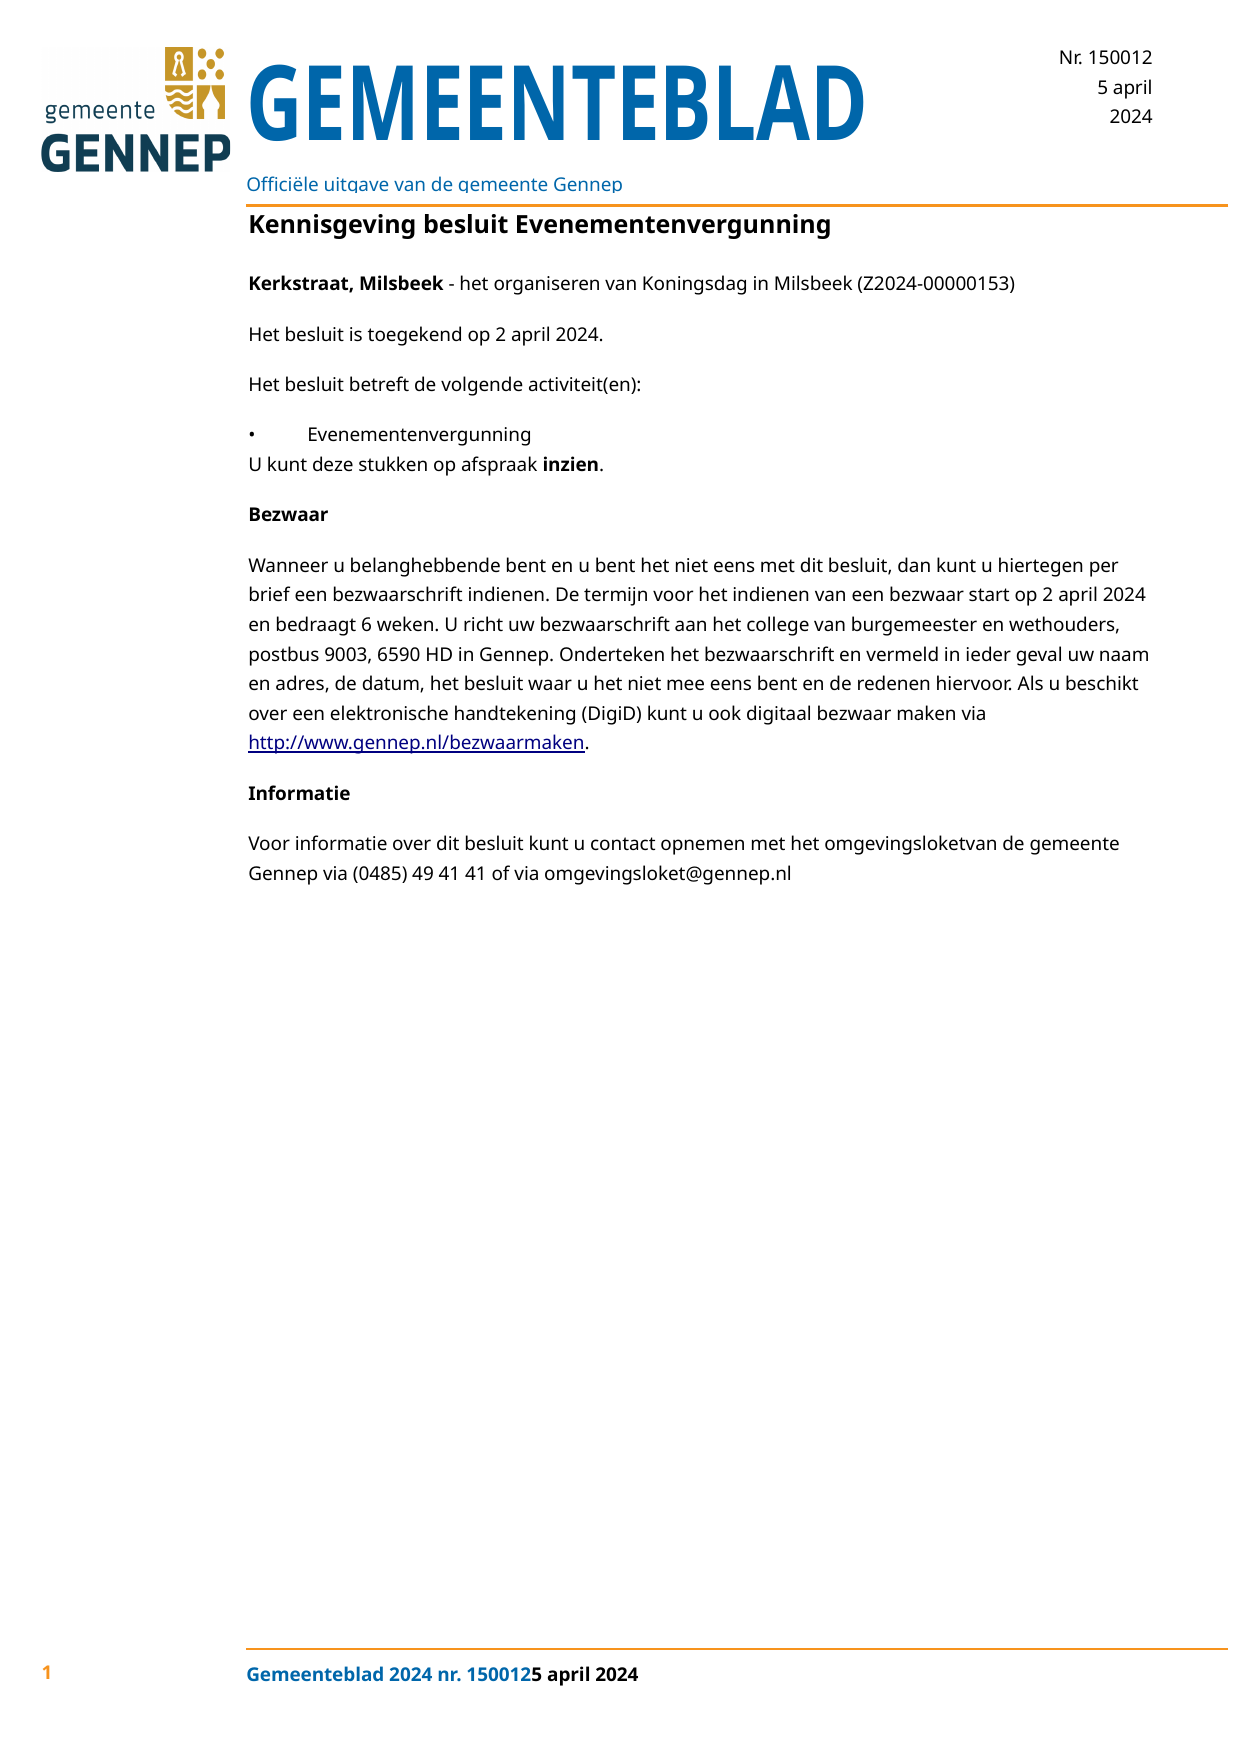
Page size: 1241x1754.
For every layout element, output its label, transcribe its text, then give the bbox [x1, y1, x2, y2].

text Bezwaar [248, 502, 1152, 527]
text Informatie [248, 780, 1152, 806]
picture [41, 47, 231, 172]
text Wanneer u belanghebbende bent en u bent het niet eens met dit besluit, dan kunt u hiertegen per brief een bezwaarschrift indienen. De termijn voor het indienen van een bezwaar start op 2 april 2024 en bedraagt 6 weken. U richt uw bezwaarschrift aan het college van burgemeester en wethouders, postbus 9003, 6590 HD in Gennep. Onderteken het bezwaarschrift en vermeld in ieder geval uw naam en adres, de datum, het besluit waar u het niet mee eens bent en de redenen hiervoor. Als u beschikt over een elektronische handtekening (DigiD) kunt u ook digitaal bezwaar maken via http://www.gennep.nl/bezwaarmaken. [248, 552, 1152, 755]
text Kennisgeving besluit Evenementenvergunning [248, 207, 1152, 241]
text Het besluit is toegekend op 2 april 2024. [248, 321, 1152, 346]
text Het besluit betreft de volgende activiteit(en): [248, 371, 1152, 397]
list Evenementenvergunning [248, 422, 1152, 447]
text U kunt deze stukken op afspraak inzien. [248, 451, 1152, 477]
text Voor informatie over dit besluit kunt u contact opnemen met het omgevingsloketvan de gemeente Gennep via (0485) 49 41 41 of via omgevingsloket@gennep.nl [248, 830, 1152, 886]
text Kerkstraat, Milsbeek - het organiseren van Koningsdag in Milsbeek (Z2024-00000153) [248, 270, 1152, 296]
